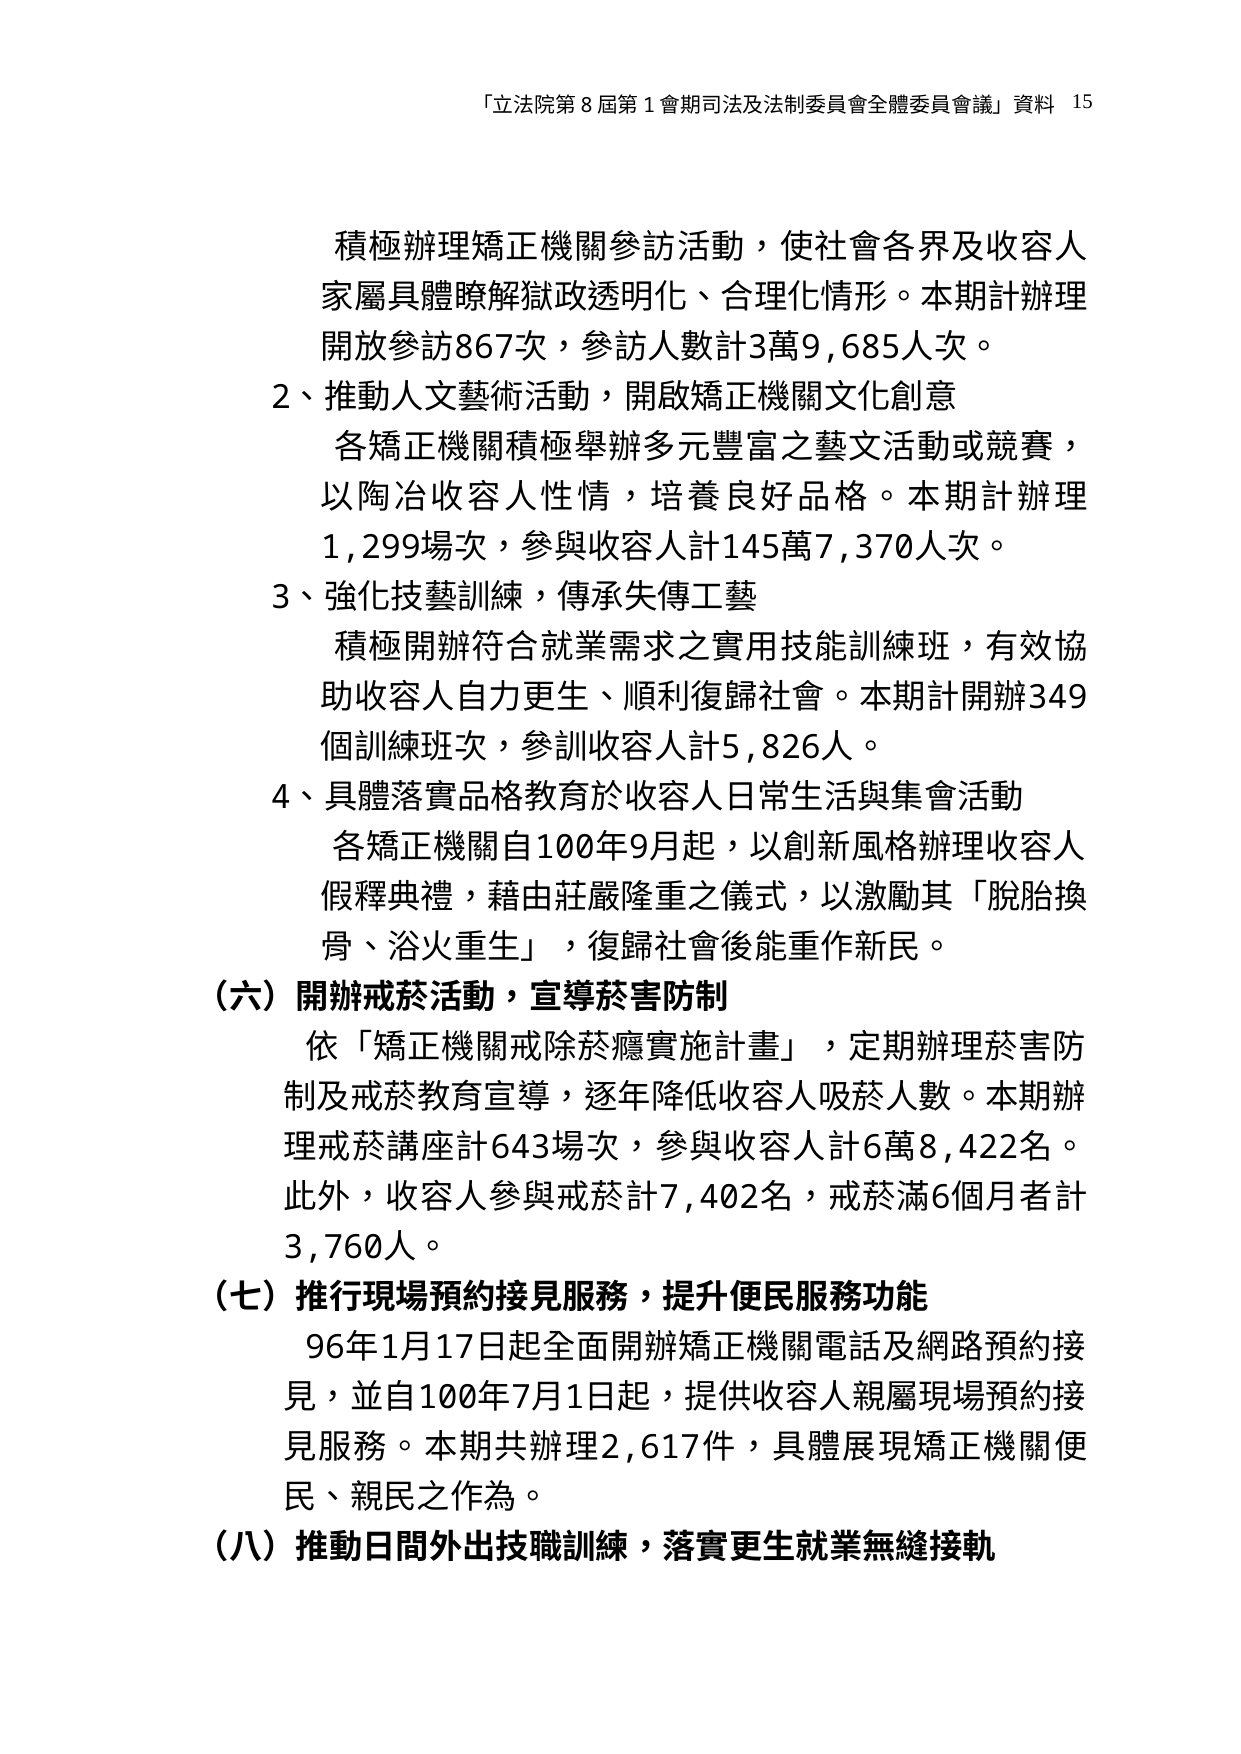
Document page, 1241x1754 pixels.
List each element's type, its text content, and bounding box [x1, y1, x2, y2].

text 4、具體落實品格教育於收容人日常生活與集會活動 [271, 769, 1087, 819]
text 積極辦理矯正機關參訪活動，使社會各界及收容人家屬具體瞭解獄政透明化、合理化情形。本期計辦理開放參訪867次，參訪人數計3萬9,685人次。 [271, 219, 1087, 369]
text 各矯正機關積極舉辦多元豐富之藝文活動或競賽，以陶冶收容人性情，培養良好品格。本期計辦理1,299場次，參與收容人計145萬7,370人次。 [271, 419, 1087, 569]
text （七）推行現場預約接見服務，提升便民服務功能 [196, 1269, 1087, 1319]
text 96年1月17日起全面開辦矯正機關電話及網路預約接見，並自100年7月1日起，提供收容人親屬現場預約接見服務。本期共辦理2,617件，具體展現矯正機關便民、親民之作為。 [196, 1319, 1087, 1519]
text 各矯正機關自100年9月起，以創新風格辦理收容人假釋典禮，藉由莊嚴隆重之儀式，以激勵其「脫胎換骨、浴火重生」，復歸社會後能重作新民。 [271, 819, 1087, 969]
text 3、強化技藝訓練，傳承失傳工藝 [271, 569, 1087, 619]
text （六）開辦戒菸活動，宣導菸害防制 [196, 969, 1087, 1019]
text 依「矯正機關戒除菸癮實施計畫」，定期辦理菸害防制及戒菸教育宣導，逐年降低收容人吸菸人數。本期辦理戒菸講座計643場次，參與收容人計6萬8,422名。此外，收容人參與戒菸計7,402名，戒菸滿6個月者計3,760人。 [196, 1019, 1087, 1269]
text 2、推動人文藝術活動，開啟矯正機關文化創意 [271, 369, 1087, 419]
text （八）推動日間外出技職訓練，落實更生就業無縫接軌 [196, 1519, 1087, 1569]
text 積極開辦符合就業需求之實用技能訓練班，有效協助收容人自力更生、順利復歸社會。本期計開辦349個訓練班次，參訓收容人計5,826人。 [271, 619, 1087, 769]
